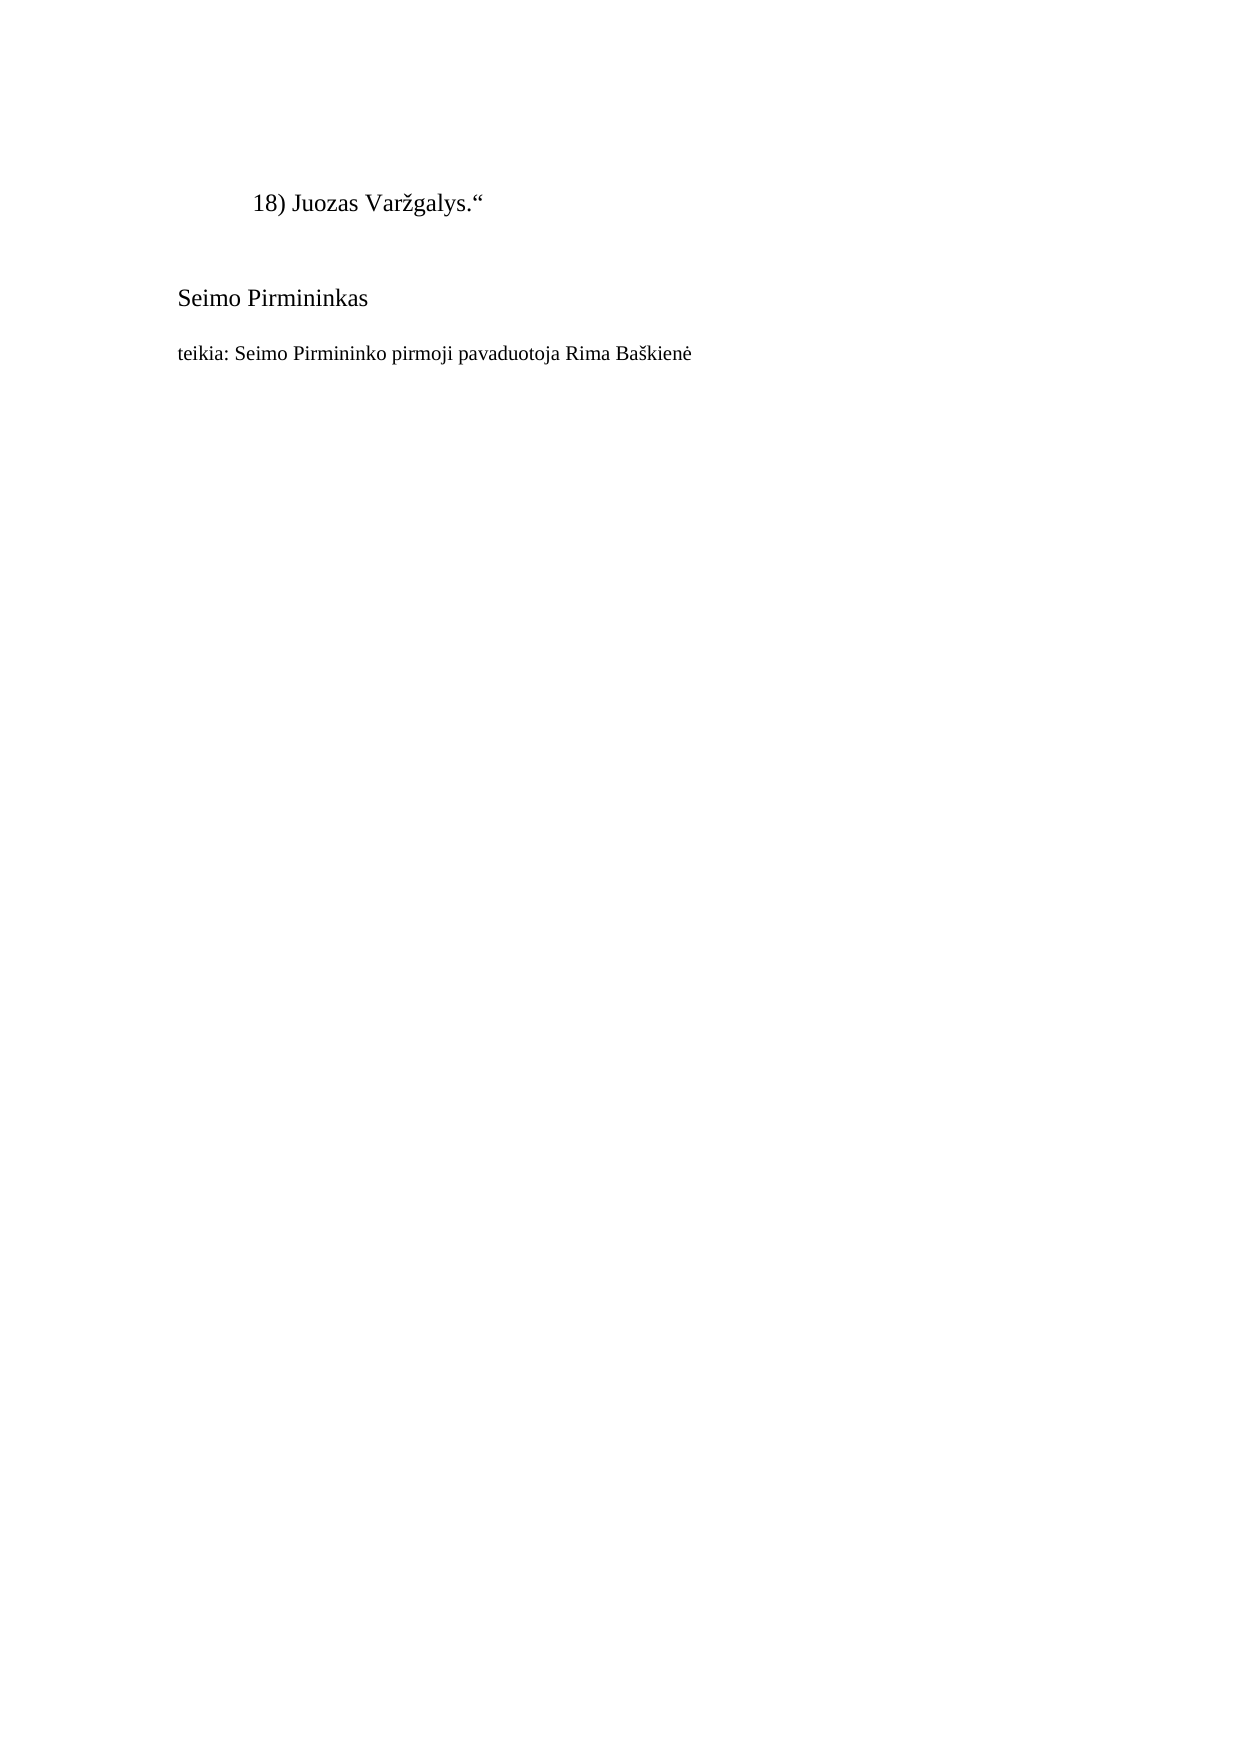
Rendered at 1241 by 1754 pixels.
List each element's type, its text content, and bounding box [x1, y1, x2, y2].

text 18) Juozas Varžgalys.“ [177, 177, 1181, 217]
text teikia: Seimo Pirmininko pirmoji pavaduotoja Rima Baškienė [177, 341, 1181, 364]
text Seimo Pirmininkas [177, 283, 1181, 312]
